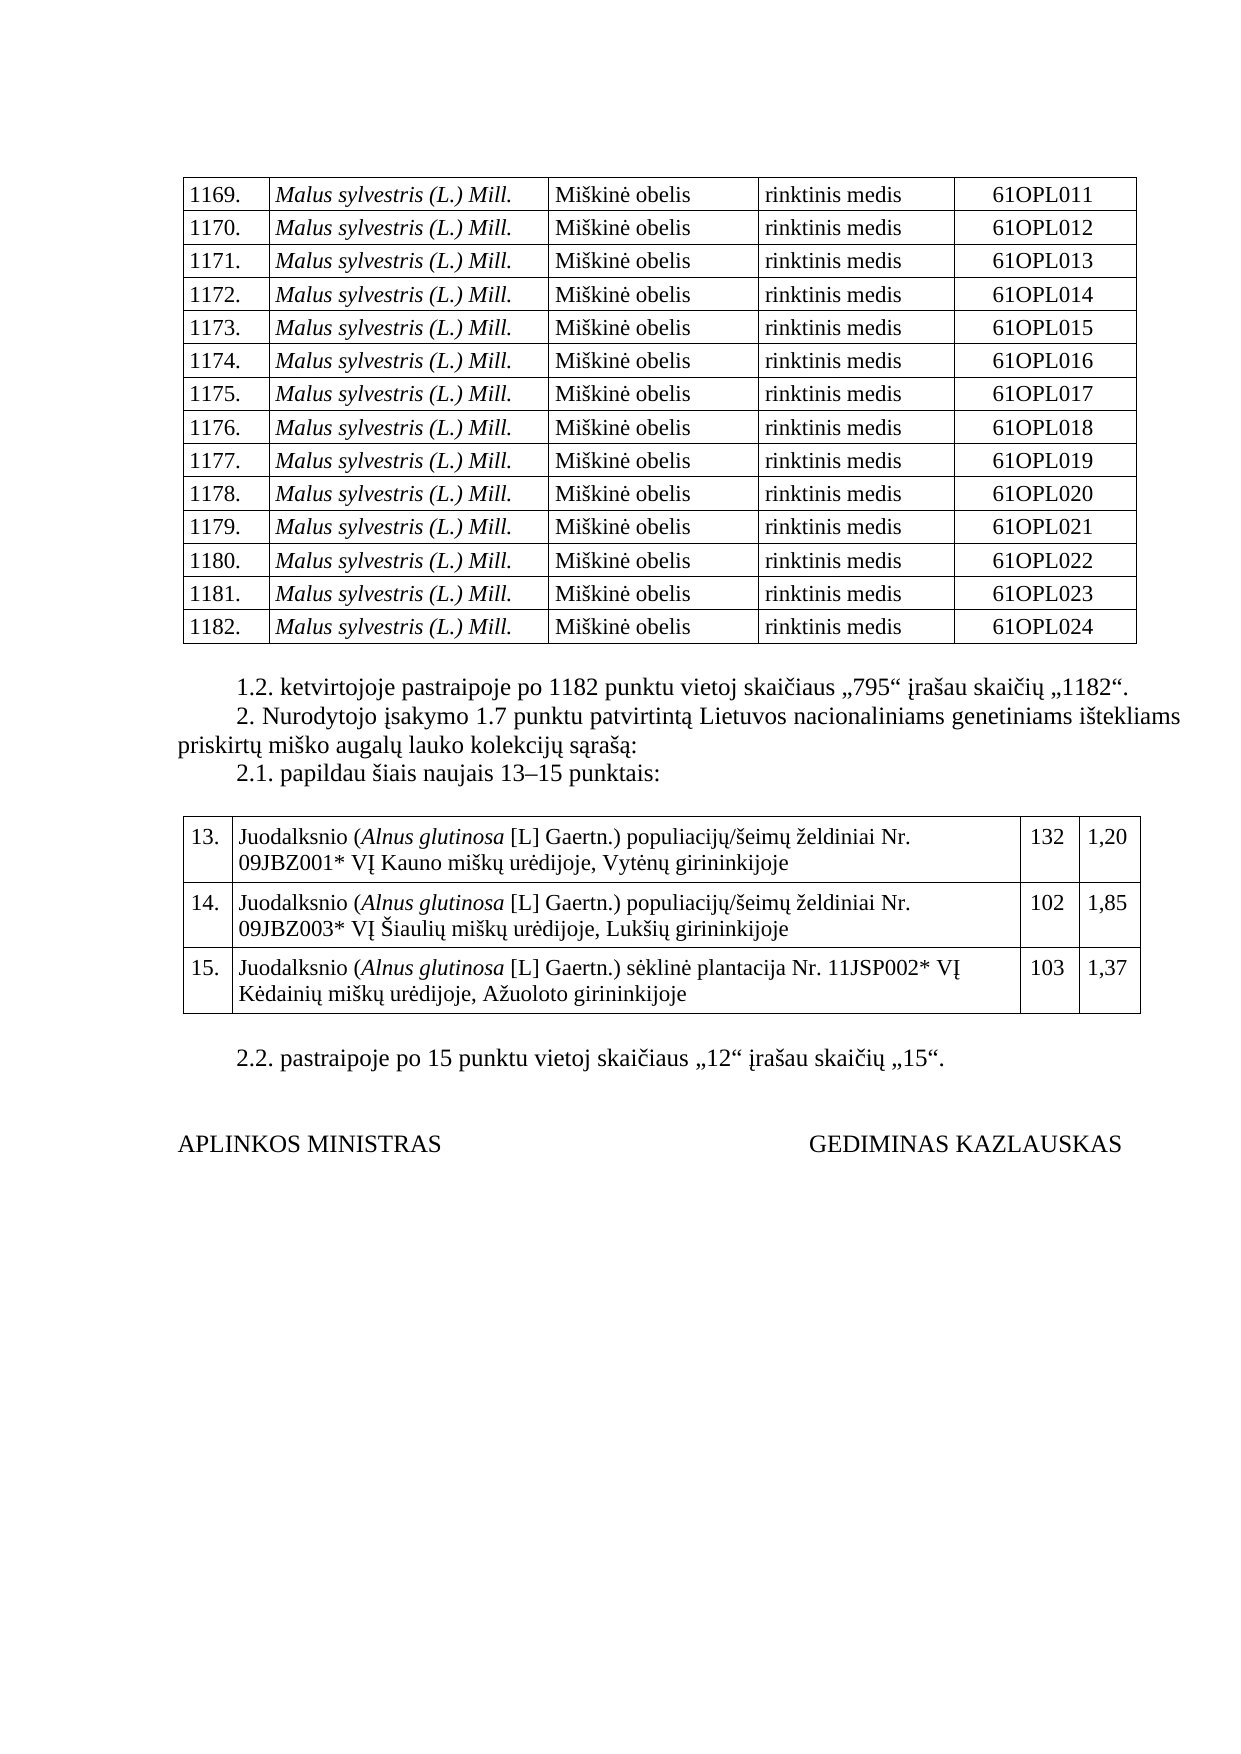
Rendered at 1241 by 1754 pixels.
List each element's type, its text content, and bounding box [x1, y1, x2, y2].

table_cell Malus sylvestris (L.) Mill. [270, 344, 548, 377]
table_cell 1175. [184, 378, 269, 410]
table_cell 1,37 [1080, 948, 1140, 1013]
table_cell 1169. [184, 178, 269, 210]
table_cell 61OPL023 [955, 577, 1136, 609]
table_cell Miškinė obelis [549, 211, 758, 244]
table_cell 1176. [184, 411, 269, 443]
table_cell rinktinis medis [759, 311, 954, 343]
table_cell 61OPL019 [955, 444, 1136, 476]
table_cell rinktinis medis [759, 245, 954, 277]
table_cell Malus sylvestris (L.) Mill. [270, 178, 548, 210]
table_header 132 [1021, 817, 1079, 882]
table_cell rinktinis medis [759, 444, 954, 476]
table_cell 14. [184, 883, 232, 947]
table_header 1,20 [1080, 817, 1140, 882]
table_cell 1178. [184, 477, 269, 509]
table_cell 1171. [184, 245, 269, 277]
table_cell Miškinė obelis [549, 311, 758, 343]
table_cell rinktinis medis [759, 211, 954, 244]
table_cell rinktinis medis [759, 477, 954, 509]
text 1.2. ketvirtojoje pastraipoje po 1182 punktu vietoj skaičiaus „795“ įrašau skaičių „1182“. [177, 672, 1181, 701]
table_cell rinktinis medis [759, 411, 954, 443]
table_cell rinktinis medis [759, 577, 954, 609]
table_cell 1172. [184, 278, 269, 310]
table_cell Malus sylvestris (L.) Mill. [270, 245, 548, 277]
text 2.2. pastraipoje po 15 punktu vietoj skaičiaus „12“ įrašau skaičių „15“. [177, 1043, 1181, 1071]
table_header Juodalksnio (Alnus glutinosa [L] Gaertn.) populiacijų/šeimų želdiniai Nr. 09JBZ001* VĮ Kauno miškų urėdijoje, Vytėnų girininkijoje [233, 817, 1020, 882]
table_cell 61OPL016 [955, 344, 1136, 377]
table_cell Miškinė obelis [549, 444, 758, 476]
table_cell Juodalksnio (Alnus glutinosa [L] Gaertn.) populiacijų/šeimų želdiniai Nr. 09JBZ003* VĮ Šiaulių miškų urėdijoje, Lukšių girininkijoje [233, 883, 1020, 947]
table_cell 102 [1021, 883, 1079, 947]
table_cell 1180. [184, 544, 269, 576]
text 2.1. papildau šiais naujais 13–15 punktais: [177, 758, 1181, 787]
table_cell Miškinė obelis [549, 245, 758, 277]
table_cell rinktinis medis [759, 610, 954, 642]
table_cell 61OPL017 [955, 378, 1136, 410]
table_cell 1174. [184, 344, 269, 377]
table_cell Miškinė obelis [549, 344, 758, 377]
table_cell Malus sylvestris (L.) Mill. [270, 211, 548, 244]
table_cell 1182. [184, 610, 269, 642]
table_cell 61OPL024 [955, 610, 1136, 642]
table_cell 1177. [184, 444, 269, 476]
table_cell Miškinė obelis [549, 411, 758, 443]
table_cell 61OPL015 [955, 311, 1136, 343]
table_cell Malus sylvestris (L.) Mill. [270, 278, 548, 310]
table_cell 61OPL021 [955, 511, 1136, 543]
table_cell rinktinis medis [759, 378, 954, 410]
table_cell Miškinė obelis [549, 577, 758, 609]
table_cell 1173. [184, 311, 269, 343]
table_cell Miškinė obelis [549, 610, 758, 642]
table_cell rinktinis medis [759, 544, 954, 576]
table_cell Malus sylvestris (L.) Mill. [270, 444, 548, 476]
table_cell Malus sylvestris (L.) Mill. [270, 477, 548, 509]
table_cell rinktinis medis [759, 278, 954, 310]
text 2. Nurodytojo įsakymo 1.7 punktu patvirtintą Lietuvos nacionaliniams genetiniams ištekliams priskirtų miško augalų lauko kolekcijų sąrašą: [177, 701, 1181, 758]
table_cell 61OPL020 [955, 477, 1136, 509]
table_cell Malus sylvestris (L.) Mill. [270, 610, 548, 642]
table_cell Miškinė obelis [549, 378, 758, 410]
table_cell rinktinis medis [759, 344, 954, 377]
table_cell Miškinė obelis [549, 278, 758, 310]
table_cell Malus sylvestris (L.) Mill. [270, 311, 548, 343]
text Aplinkos ministras Gediminas Kazlauskas [177, 1129, 1181, 1158]
table_cell 61OPL013 [955, 245, 1136, 277]
table_cell 61OPL011 [955, 178, 1136, 210]
table_cell Juodalksnio (Alnus glutinosa [L] Gaertn.) sėklinė plantacija Nr. 11JSP002* VĮ Kėdainių miškų urėdijoje, Ažuoloto girininkijoje [233, 948, 1020, 1013]
table_header 13. [184, 817, 232, 882]
table_cell 61OPL014 [955, 278, 1136, 310]
table_cell 103 [1021, 948, 1079, 1013]
table_cell Malus sylvestris (L.) Mill. [270, 511, 548, 543]
table_cell 61OPL022 [955, 544, 1136, 576]
table_cell rinktinis medis [759, 178, 954, 210]
table_cell Miškinė obelis [549, 511, 758, 543]
table_cell 1179. [184, 511, 269, 543]
table_cell 61OPL012 [955, 211, 1136, 244]
table_cell Miškinė obelis [549, 477, 758, 509]
table_cell 1170. [184, 211, 269, 244]
table_cell Miškinė obelis [549, 544, 758, 576]
table_cell Malus sylvestris (L.) Mill. [270, 544, 548, 576]
table_cell 1,85 [1080, 883, 1140, 947]
table_cell 61OPL018 [955, 411, 1136, 443]
table_cell Malus sylvestris (L.) Mill. [270, 378, 548, 410]
table_cell 1181. [184, 577, 269, 609]
table_cell rinktinis medis [759, 511, 954, 543]
table_cell Miškinė obelis [549, 178, 758, 210]
table_cell 15. [184, 948, 232, 1013]
table_cell Malus sylvestris (L.) Mill. [270, 577, 548, 609]
table_cell Malus sylvestris (L.) Mill. [270, 411, 548, 443]
